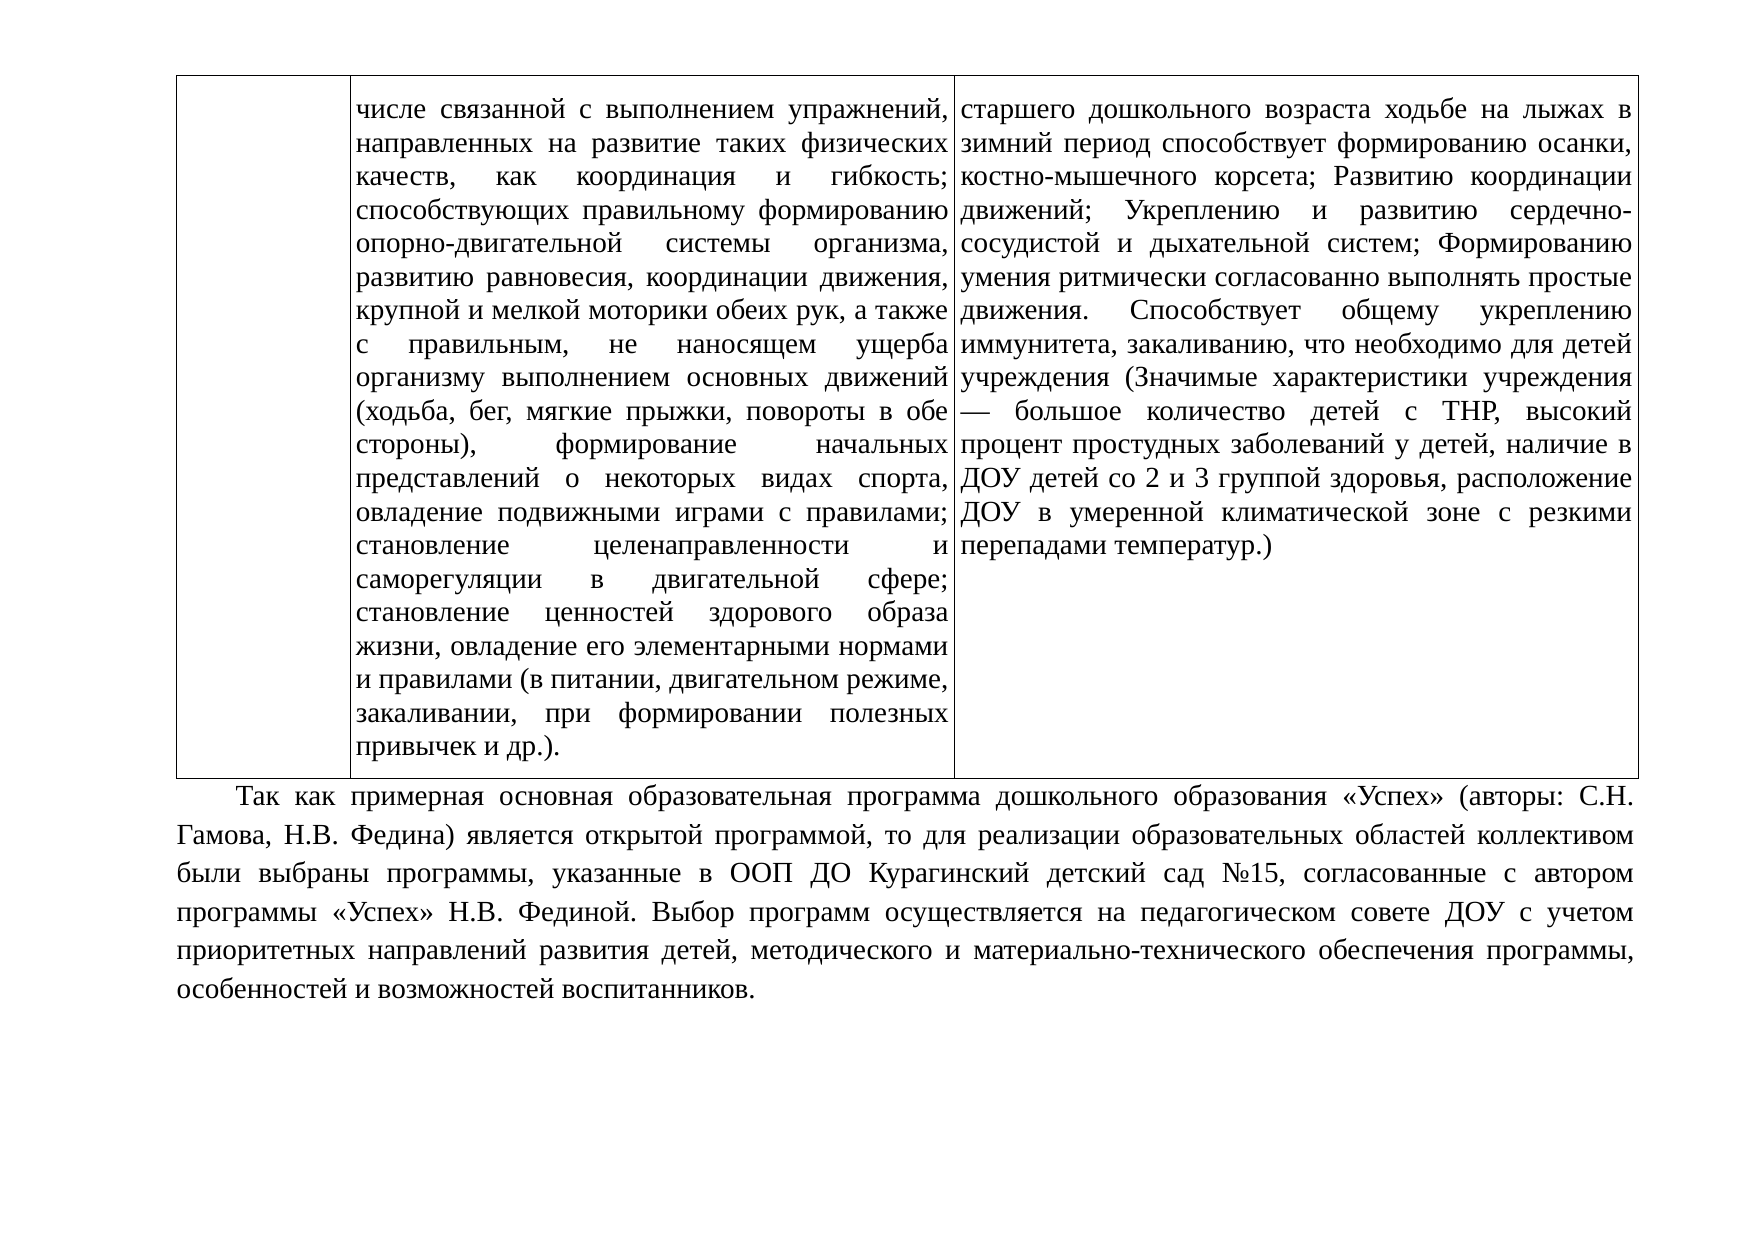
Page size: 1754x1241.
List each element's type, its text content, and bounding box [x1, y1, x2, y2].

text Так как примерная основная образовательная программа дошкольного образования «Успех» (авторы: С.Н. Гамова, Н.В. Федина) является открытой программой, то для реализации образовательных областей коллективом были выбраны программы, указанные в ООП ДО Курагинский детский сад №15, согласованные с автором программы «Успех» Н.В. Фединой. Выбор программ осуществляется на педагогическом совете ДОУ с учетом приоритетных направлений развития детей, методического и материально-технического обеспечения программы, особенностей и возможностей воспитанников. [176, 779, 1636, 1004]
table_cell числе связанной с выполнением упражнений, направленных на развитие таких физических качеств, как координация и гибкость; способствующих правильному формированию опорно-двигательной системы организма, развитию равновесия, координации движения, крупной и мелкой моторики обеих рук, а также с правильным, не наносящем ущерба организму выполнением основных движений (ходьба, бег, мягкие прыжки, повороты в обе стороны), формирование начальных представлений о некоторых видах спорта, овладение подвижными играми с правилами; становление целенаправленности и саморегуляции в двигательной сфере; становление ценностей здорового образа жизни, овладение его элементарными нормами и правилами (в питании, двигательном режиме, закаливании, при формировании полезных привычек и др.). [351, 76, 954, 778]
table_cell старшего дошкольного возраста ходьбе на лыжах в зимний период способствует формированию осанки, костно-мышечного корсета; Развитию координации движений; Укреплению и развитию сердечно-сосудистой и дыхательной систем; Формированию умения ритмически согласованно выполнять простые движения. Способствует общему укреплению иммунитета, закаливанию, что необходимо для детей учреждения (Значимые характеристики учреждения — большое количество детей с ТНР, высокий процент простудных заболеваний у детей, наличие в ДОУ детей со 2 и 3 группой здоровья, расположение ДОУ в умеренной климатической зоне с резкими перепадами температур.) [955, 76, 1638, 778]
table_cell [177, 76, 350, 778]
